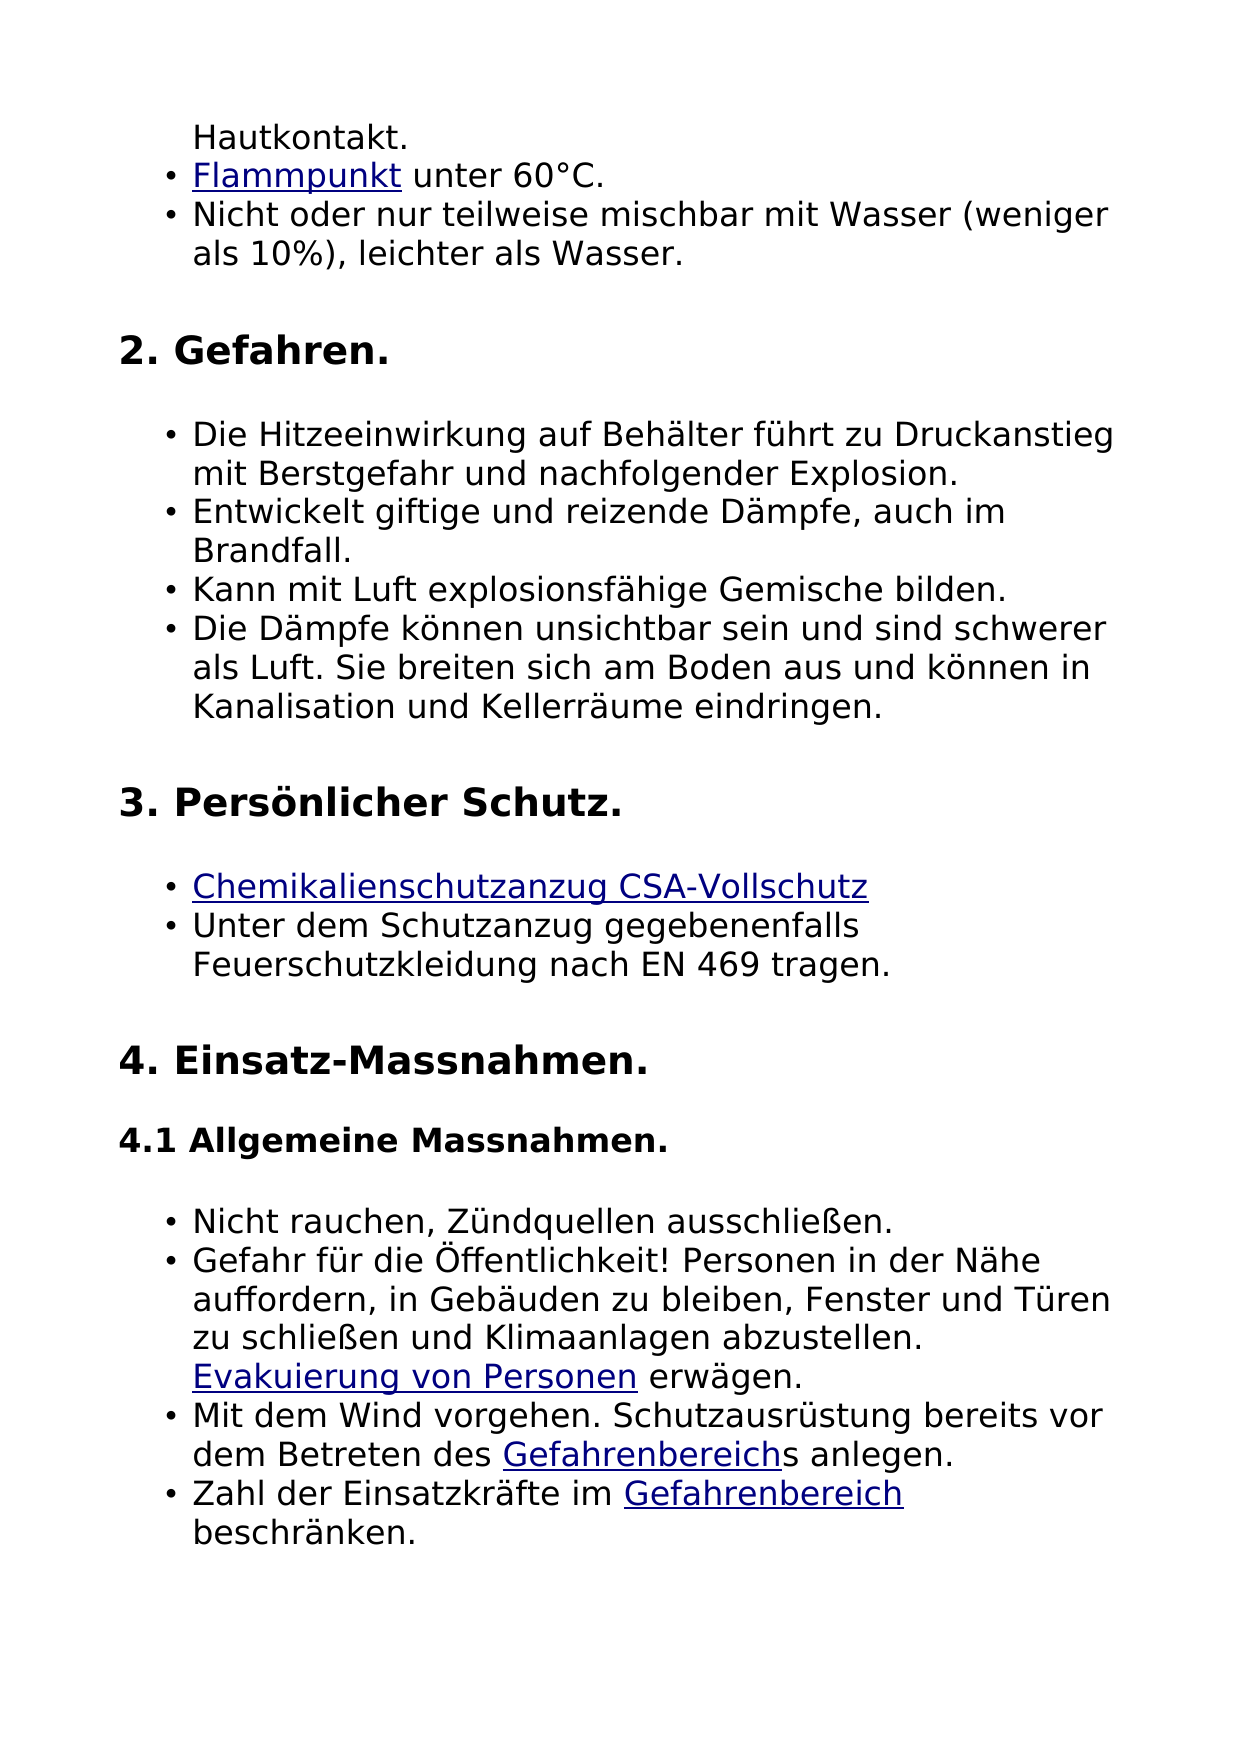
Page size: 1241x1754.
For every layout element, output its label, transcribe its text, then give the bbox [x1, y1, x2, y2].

list Chemikalienschutzanzug CSA-Vollschutz [177, 868, 1122, 907]
list Nicht rauchen, Zündquellen ausschließen. [177, 1202, 1122, 1241]
subtitle 2. Gefahren. [118, 328, 1122, 373]
list Unter dem Schutzanzug gegebenenfalls Feuerschutzkleidung nach EN 469 tragen. [177, 907, 1122, 984]
list Hautkontakt. [177, 118, 1122, 157]
list Die Dämpfe können unsichtbar sein und sind schwerer als Luft. Sie breiten sich am Boden aus und können in Kanalisation und Kellerräume eindringen. [177, 609, 1122, 726]
subtitle 4.1 Allgemeine Massnahmen. [118, 1121, 1122, 1160]
list Kann mit Luft explosionsfähige Gemische bilden. [177, 571, 1122, 609]
list Zahl der Einsatzkräfte im Gefahrenbereich beschränken. [177, 1474, 1122, 1552]
list Nicht oder nur teilweise mischbar mit Wasser (weniger als 10%), leichter als Wasser. [177, 196, 1122, 273]
subtitle 3. Persönlicher Schutz. [118, 781, 1122, 826]
list Die Hitzeeinwirkung auf Behälter führt zu Druckanstieg mit Berstgefahr und nachfolgender Explosion. [177, 415, 1122, 493]
list Entwickelt giftige und reizende Dämpfe, auch im Brandfall. [177, 493, 1122, 571]
list Mit dem Wind vorgehen. Schutzausrüstung bereits vor dem Betreten des Gefahrenbereichs anlegen. [177, 1397, 1122, 1474]
subtitle 4. Einsatz-Massnahmen. [118, 1039, 1122, 1084]
list Flammpunkt unter 60°C. [177, 157, 1122, 196]
list Gefahr für die Öffentlichkeit! Personen in der Nähe auffordern, in Gebäuden zu bleiben, Fenster und Türen zu schließen und Klimaanlagen abzustellen. Evakuierung von Personen erwägen. [177, 1241, 1122, 1397]
